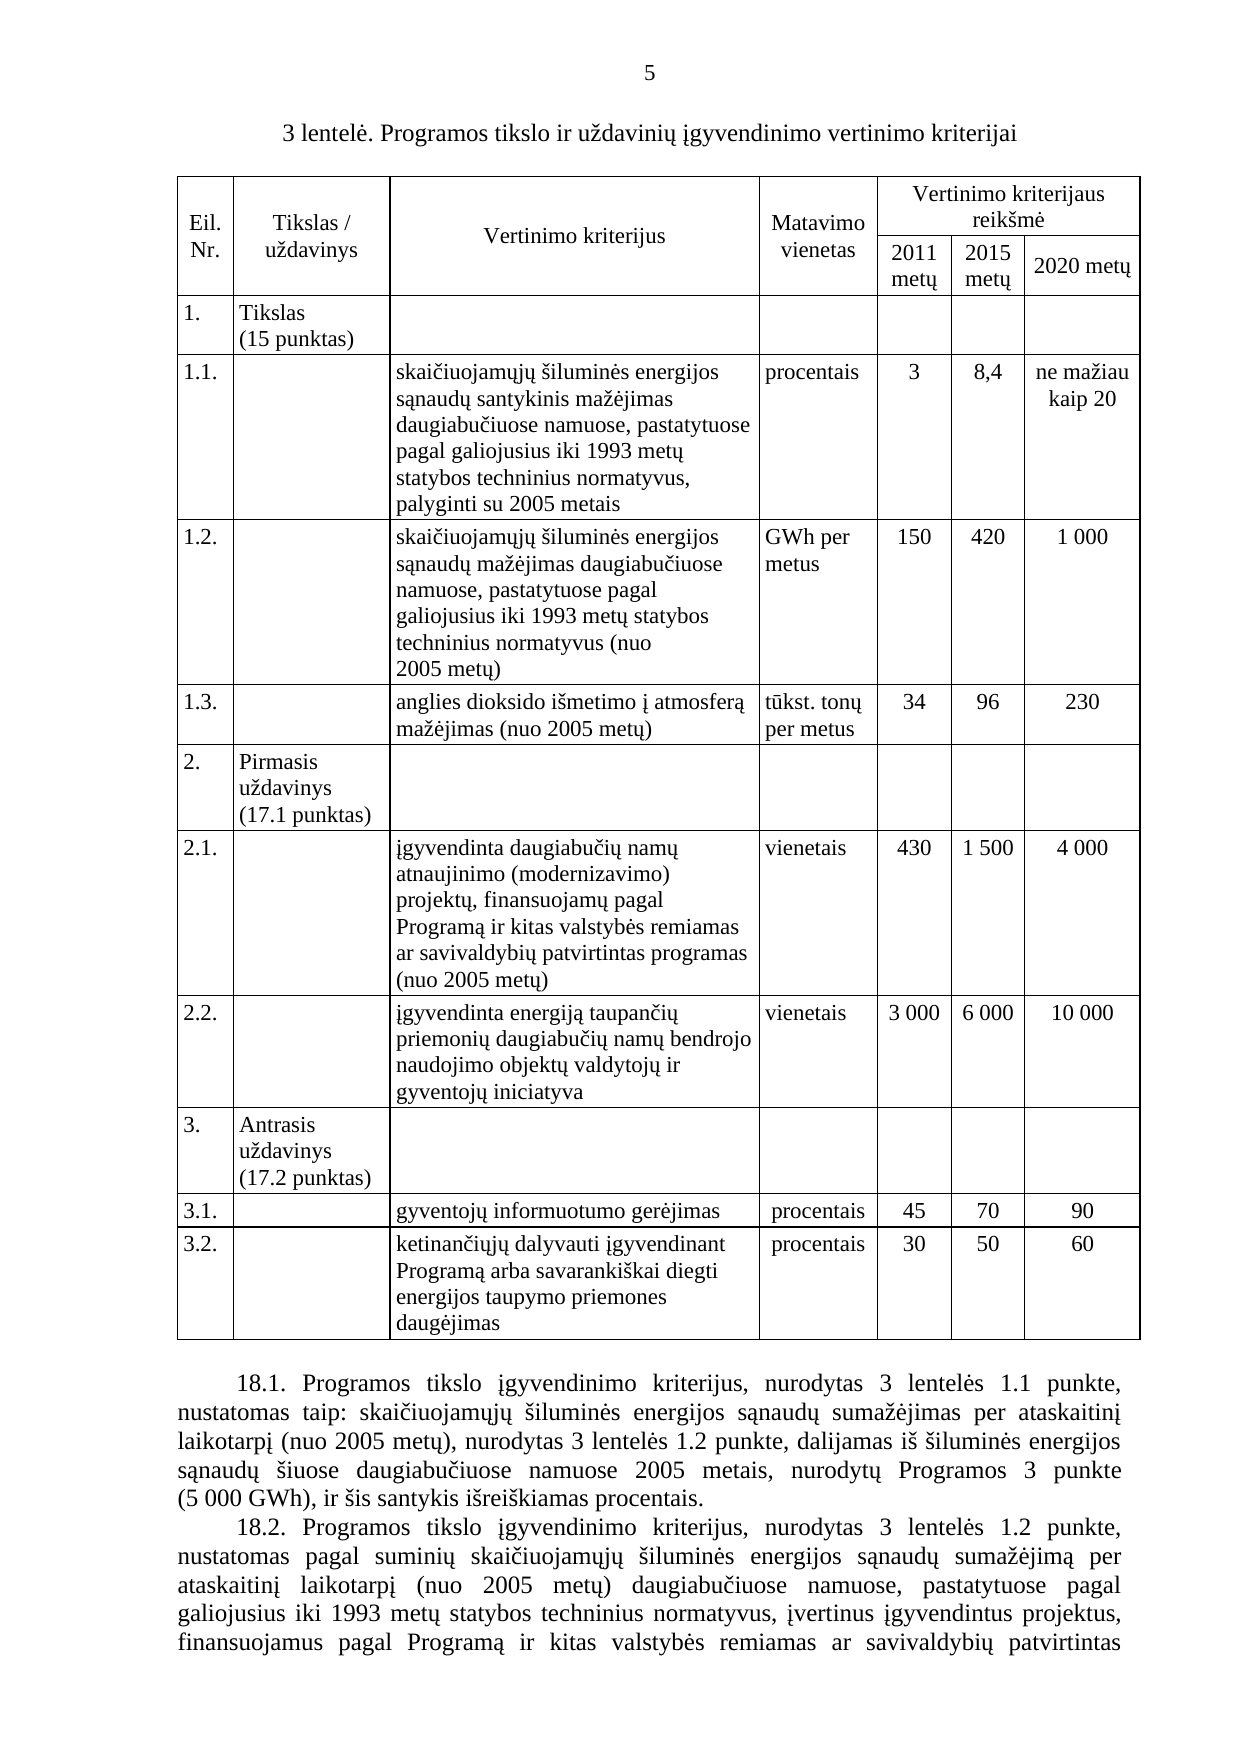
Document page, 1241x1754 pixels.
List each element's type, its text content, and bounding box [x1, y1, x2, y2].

table_header Matavimo vienetas [760, 177, 877, 295]
table_cell [234, 996, 389, 1107]
table_cell [1025, 1108, 1139, 1193]
table_cell [234, 1228, 389, 1339]
table_header Eil. Nr. [178, 177, 233, 295]
table_cell [391, 1108, 759, 1193]
table_cell 90 [1025, 1194, 1139, 1226]
table_cell 1.1. [178, 355, 233, 519]
table_cell 430 [878, 831, 951, 995]
table_cell tūkst. tonų per metus [760, 685, 877, 744]
table_cell [1025, 745, 1139, 830]
table_header Tikslas / uždavinys [234, 177, 389, 295]
table_cell 1.3. [178, 685, 233, 744]
table_cell 2015 metų [952, 236, 1024, 295]
table_cell 10 000 [1025, 996, 1139, 1107]
table_cell 3 [878, 355, 951, 519]
table_cell 1 000 [1025, 520, 1139, 684]
table_cell [391, 745, 759, 830]
table_cell GWh per metus [760, 520, 877, 684]
table_cell [234, 520, 389, 684]
table_cell įgyvendinta daugiabučių namų atnaujinimo (modernizavimo) projektų, finansuojamų pagal Programą ir kitas valstybės remiamas ar savivaldybių patvirtintas programas (nuo 2005 metų) [391, 831, 759, 995]
table_cell [1025, 296, 1139, 354]
table_cell Tikslas (15 punktas) [234, 296, 389, 354]
table_cell 6 000 [952, 996, 1024, 1107]
table_cell 3.2. [178, 1228, 233, 1339]
table_cell 1.2. [178, 520, 233, 684]
table_cell 420 [952, 520, 1024, 684]
table_cell 96 [952, 685, 1024, 744]
table_cell 3.1. [178, 1194, 233, 1226]
table_cell [391, 296, 759, 354]
table_cell skaičiuojamųjų šiluminės energijos sąnaudų santykinis mažėjimas daugiabučiuose namuose, pastatytuose pagal galiojusius iki 1993 metų statybos techninius normatyvus, palyginti su 2005 metais [391, 355, 759, 519]
table_cell 34 [878, 685, 951, 744]
table_cell vienetais [760, 996, 877, 1107]
table_cell [878, 296, 951, 354]
table_cell [878, 1108, 951, 1193]
table_cell Antrasis uždavinys (17.2 punktas) [234, 1108, 389, 1193]
table_cell [952, 1108, 1024, 1193]
table_cell 1 500 [952, 831, 1024, 995]
table_header Vertinimo kriterijus [391, 177, 759, 295]
table_cell 45 [878, 1194, 951, 1226]
table_cell 2020 metų [1025, 236, 1139, 295]
text 3 lentelė. Programos tikslo ir uždavinių įgyvendinimo vertinimo kriterijai [177, 118, 1122, 147]
table_cell anglies dioksido išmetimo į atmosferą mažėjimas (nuo 2005 metų) [391, 685, 759, 744]
table_cell gyventojų informuotumo gerėjimas [391, 1194, 759, 1226]
table_cell 70 [952, 1194, 1024, 1226]
table_cell procentais [760, 355, 877, 519]
table_cell 3 000 [878, 996, 951, 1107]
table_cell 8,4 [952, 355, 1024, 519]
text 18.1. Programos tikslo įgyvendinimo kriterijus, nurodytas 3 lentelės 1.1 punkte, nustatomas taip: skaičiuojamųjų šiluminės energijos sąnaudų sumažėjimas per ataskaitinį laikotarpį (nuo 2005 metų), nurodytas 3 lentelės 1.2 punkte, dalijamas iš šiluminės energijos sąnaudų šiuose daugiabučiuose namuose 2005 metais, nurodytų Programos 3 punkte (5 000 GWh), ir šis santykis išreiškiamas procentais. [177, 1368, 1122, 1512]
table_header Vertinimo kriterijaus reikšmė [878, 177, 1139, 235]
table_cell 2. [178, 745, 233, 830]
table_cell 30 [878, 1228, 951, 1339]
table_cell [760, 296, 877, 354]
table_cell [760, 1108, 877, 1193]
table_cell ne mažiau kaip 20 [1025, 355, 1139, 519]
table_cell [234, 355, 389, 519]
table_cell [760, 745, 877, 830]
table_cell vienetais [760, 831, 877, 995]
table_cell 230 [1025, 685, 1139, 744]
table_cell [234, 831, 389, 995]
table_cell [234, 1194, 389, 1226]
table_cell 50 [952, 1228, 1024, 1339]
table_cell 2.2. [178, 996, 233, 1107]
table_cell 4 000 [1025, 831, 1139, 995]
table_cell ketinančiųjų dalyvauti įgyvendinant Programą arba savarankiškai diegti energijos taupymo priemones daugėjimas [391, 1228, 759, 1339]
table_cell 150 [878, 520, 951, 684]
table_cell [234, 685, 389, 744]
table_cell 3. [178, 1108, 233, 1193]
table_cell 1. [178, 296, 233, 354]
table_cell procentais [760, 1194, 877, 1226]
table_cell įgyvendinta energiją taupančių priemonių daugiabučių namų bendrojo naudojimo objektų valdytojų ir gyventojų iniciatyva [391, 996, 759, 1107]
table_cell Pirmasis uždavinys (17.1 punktas) [234, 745, 389, 830]
table_cell procentais [760, 1228, 877, 1339]
table_cell skaičiuojamųjų šiluminės energijos sąnaudų mažėjimas daugiabučiuose namuose, pastatytuose pagal galiojusius iki 1993 metų statybos techninius normatyvus (nuo 2005 metų) [391, 520, 759, 684]
table_cell 2.1. [178, 831, 233, 995]
table_cell [952, 296, 1024, 354]
text 18.2. Programos tikslo įgyvendinimo kriterijus, nurodytas 3 lentelės 1.2 punkte, nustatomas pagal suminių skaičiuojamųjų šiluminės energijos sąnaudų sumažėjimą per ataskaitinį laikotarpį (nuo 2005 metų) daugiabučiuose namuose, pastatytuose pagal galiojusius iki 1993 metų statybos techninius normatyvus, įvertinus įgyvendintus projektus, finansuojamus pagal Programą ir kitas valstybės remiamas ar savivaldybių patvirtintas [177, 1512, 1122, 1656]
table_cell 60 [1025, 1228, 1139, 1339]
table_cell 2011 metų [878, 236, 951, 295]
table_cell [878, 745, 951, 830]
table_cell [952, 745, 1024, 830]
